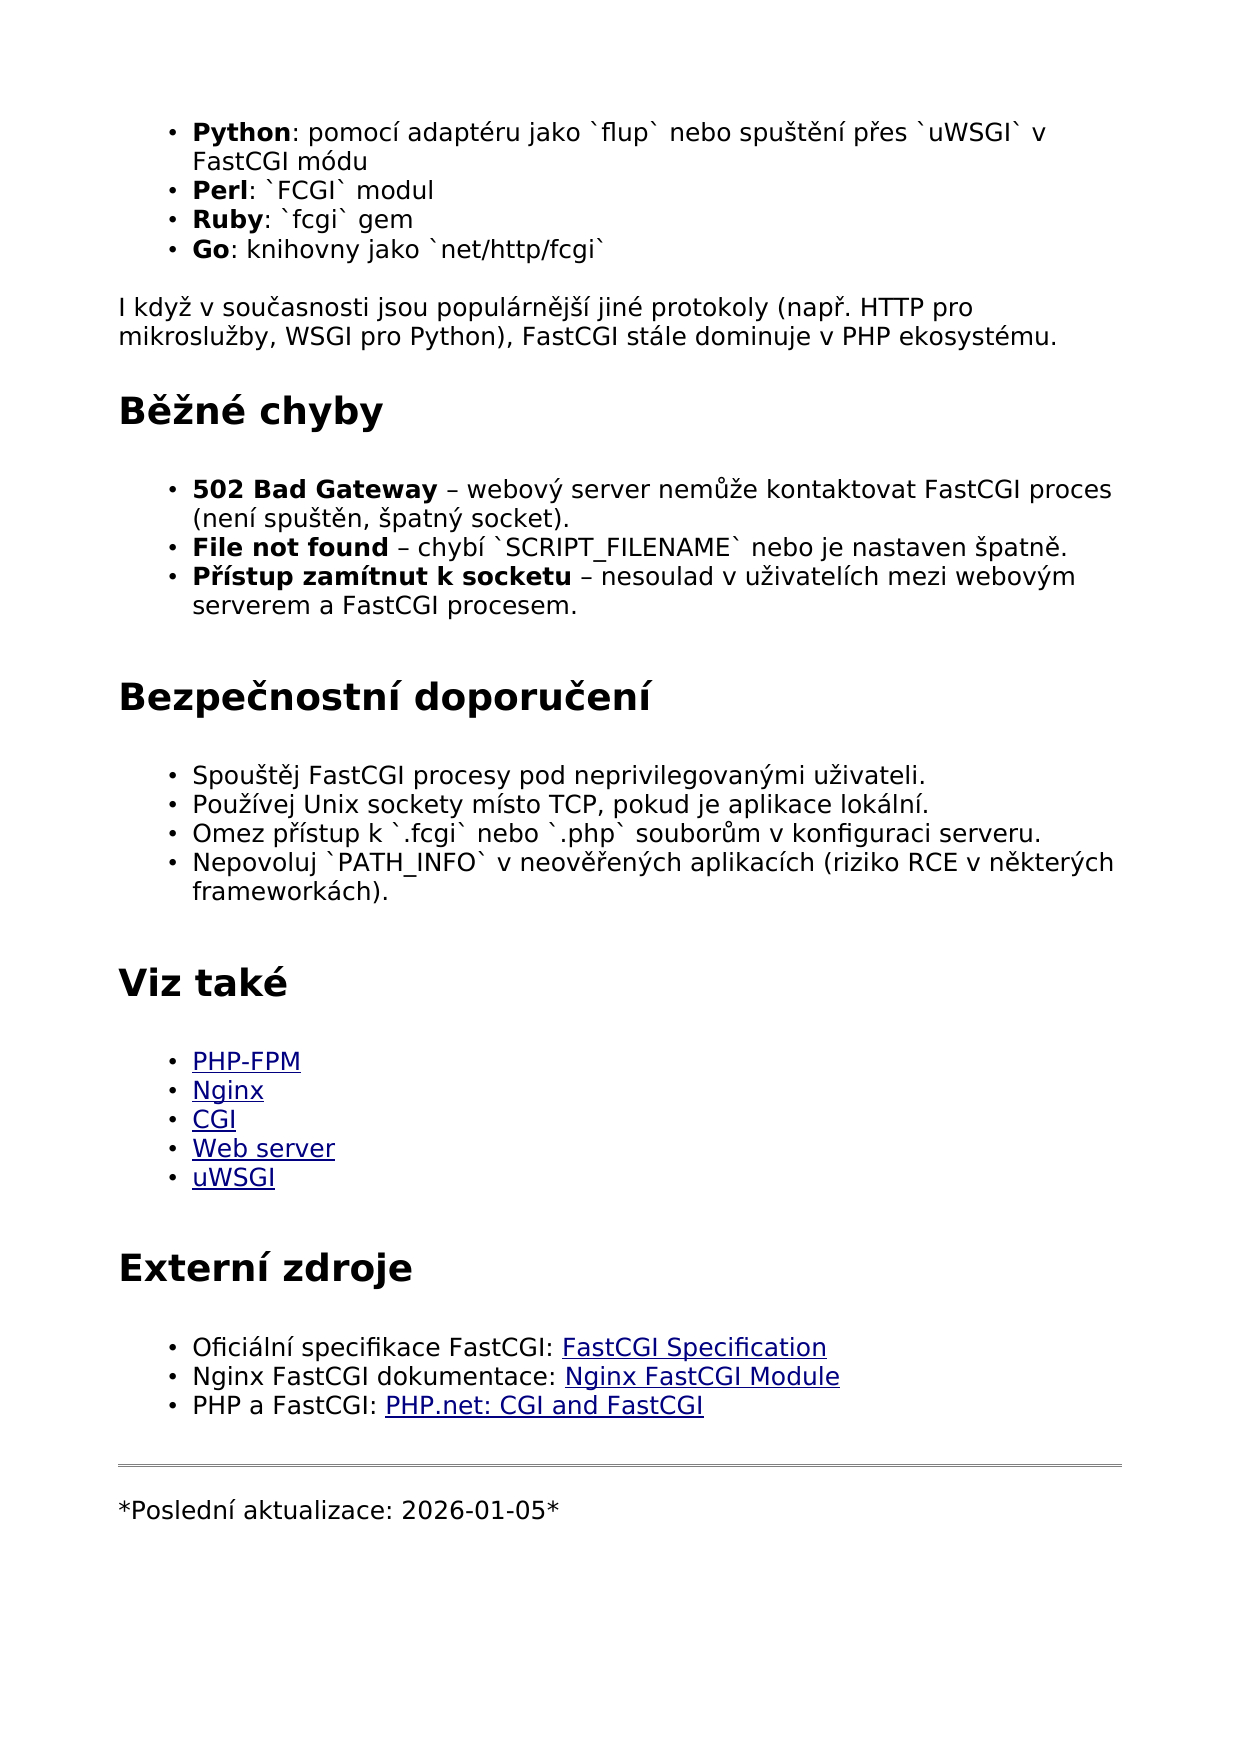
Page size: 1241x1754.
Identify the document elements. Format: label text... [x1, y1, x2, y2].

list Používej Unix sockety místo TCP, pokud je aplikace lokální. [177, 790, 1122, 819]
list Python: pomocí adaptéru jako `flup` nebo spuštění přes `uWSGI` v FastCGI módu [177, 118, 1122, 176]
list 502 Bad Gateway – webový server nemůže kontaktovat FastCGI proces (není spuštěn, špatný socket). [177, 475, 1122, 533]
list Nginx FastCGI dokumentace: Nginx FastCGI Module [177, 1362, 1122, 1391]
text *Poslední aktualizace: 2026-01-05* [118, 1496, 1122, 1525]
list File not found – chybí `SCRIPT_FILENAME` nebo je nastaven špatně. [177, 533, 1122, 562]
list Oficiální specifikace FastCGI: FastCGI Specification [177, 1333, 1122, 1362]
list Nepovoluj `PATH_INFO` v neověřených aplikacích (riziko RCE v některých frameworkách). [177, 848, 1122, 907]
list uWSGI [177, 1163, 1122, 1193]
list Přístup zamítnut k socketu – nesoulad v uživatelích mezi webovým serverem a FastCGI procesem. [177, 562, 1122, 621]
subtitle Běžné chyby [118, 389, 1122, 433]
list CGI [177, 1105, 1122, 1134]
list Spouštěj FastCGI procesy pod neprivilegovanými uživateli. [177, 761, 1122, 790]
list Omez přístup k `.fcgi` nebo `.php` souborům v konfiguraci serveru. [177, 819, 1122, 848]
subtitle Viz také [118, 961, 1122, 1005]
list Ruby: `fcgi` gem [177, 206, 1122, 235]
subtitle Externí zdroje [118, 1247, 1122, 1291]
list PHP-FPM [177, 1047, 1122, 1076]
list Go: knihovny jako `net/http/fcgi` [177, 235, 1122, 264]
list PHP a FastCGI: PHP.net: CGI and FastCGI [177, 1391, 1122, 1420]
text I když v současnosti jsou populárnější jiné protokoly (např. HTTP pro mikroslužby, WSGI pro Python), FastCGI stále dominuje v PHP ekosystému. [118, 293, 1122, 352]
list Nginx [177, 1076, 1122, 1105]
list Perl: `FCGI` modul [177, 176, 1122, 206]
subtitle Bezpečnostní doporučení [118, 675, 1122, 719]
list Web server [177, 1134, 1122, 1163]
